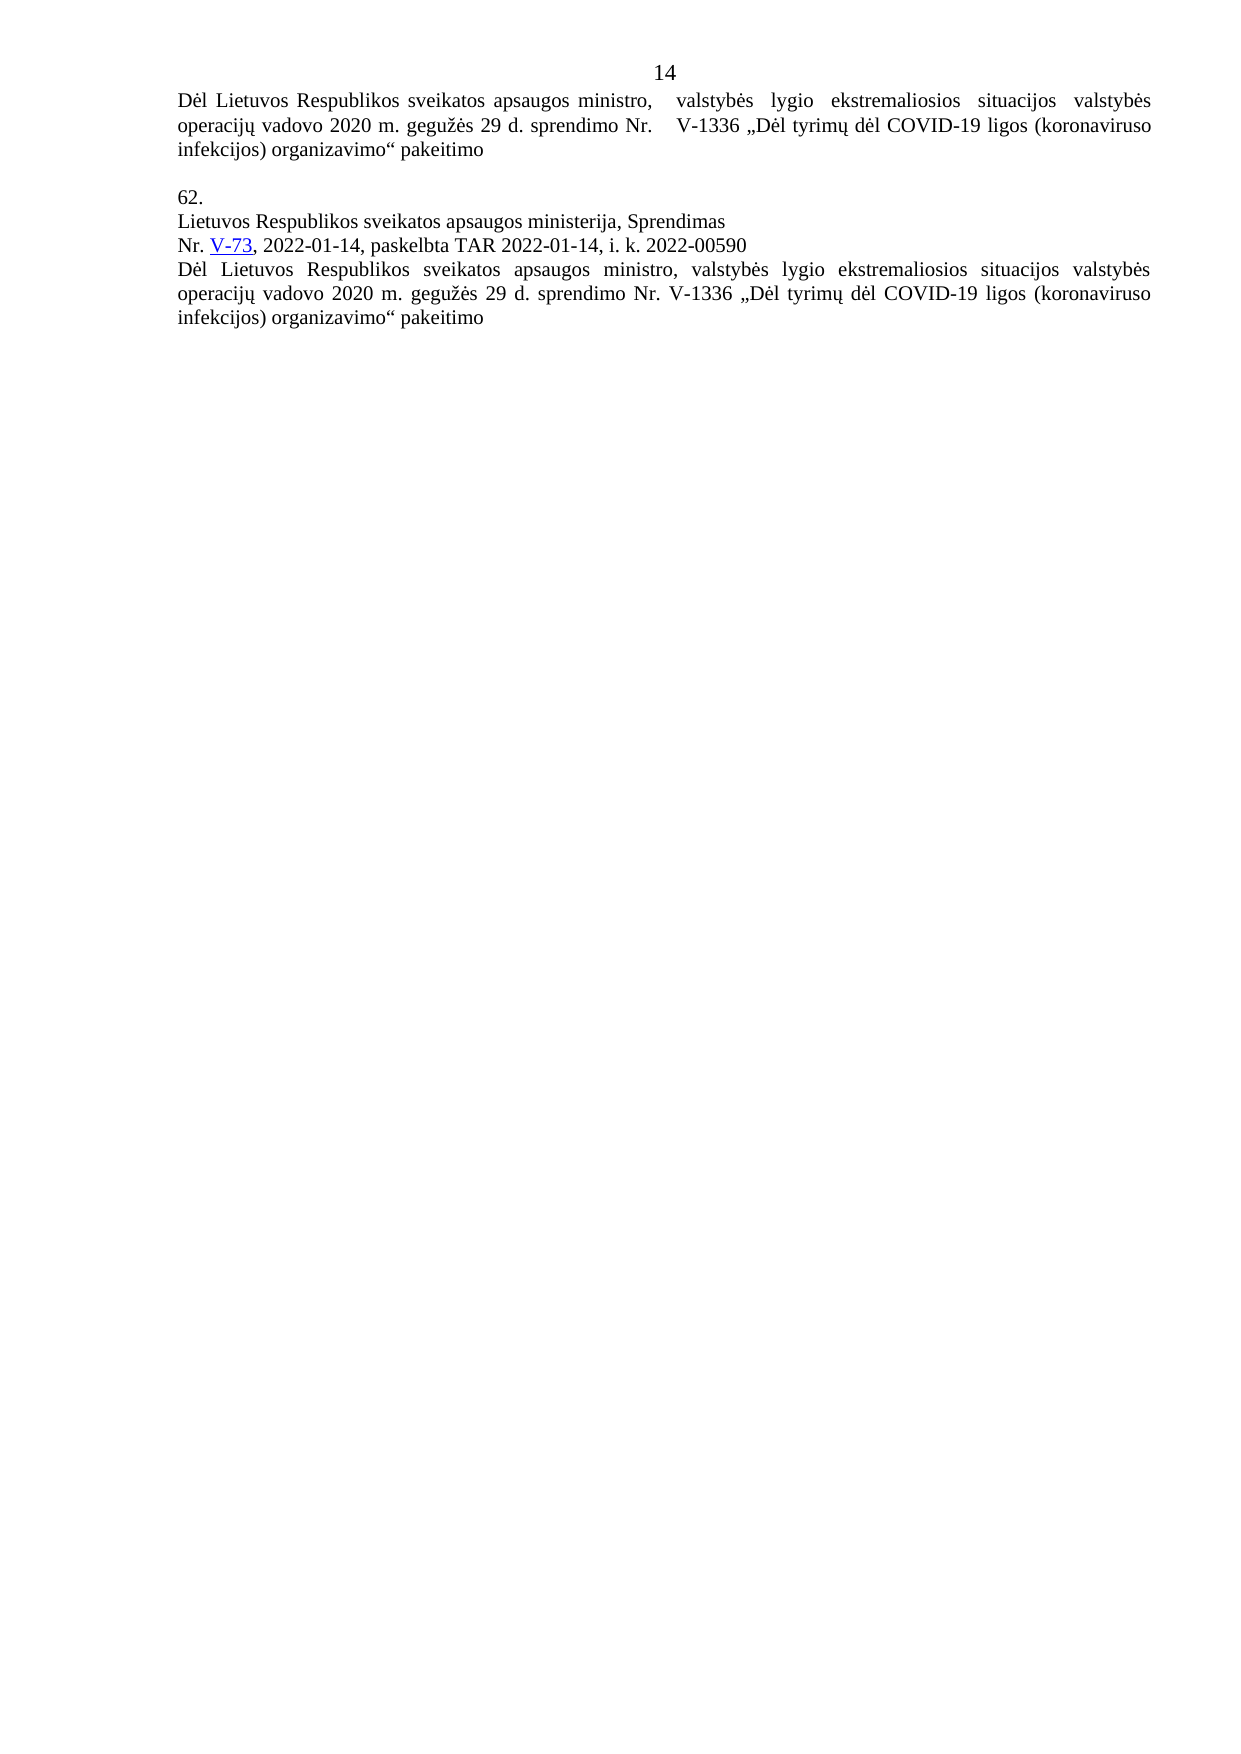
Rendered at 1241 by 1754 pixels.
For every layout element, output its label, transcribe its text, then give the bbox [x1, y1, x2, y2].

text Dėl Lietuvos Respublikos sveikatos apsaugos ministro, valstybės lygio ekstremaliosios situacijos valstybės operacijų vadovo 2020 m. gegužės 29 d. sprendimo Nr. V-1336 „Dėl tyrimų dėl COVID-19 ligos (koronaviruso infekcijos) organizavimo“ pakeitimo [177, 257, 1152, 329]
text Dėl Lietuvos Respublikos sveikatos apsaugos ministro, valstybės lygio ekstremaliosios situacijos valstybės operacijų vadovo 2020 m. gegužės 29 d. sprendimo Nr. V-1336 „Dėl tyrimų dėl COVID-19 ligos (koronaviruso infekcijos) organizavimo“ pakeitimo [177, 88, 1152, 161]
text Nr. V-73, 2022-01-14, paskelbta TAR 2022-01-14, i. k. 2022-00590 [177, 233, 1152, 257]
text 62. [177, 185, 1152, 209]
text Lietuvos Respublikos sveikatos apsaugos ministerija, Sprendimas [177, 209, 1152, 233]
